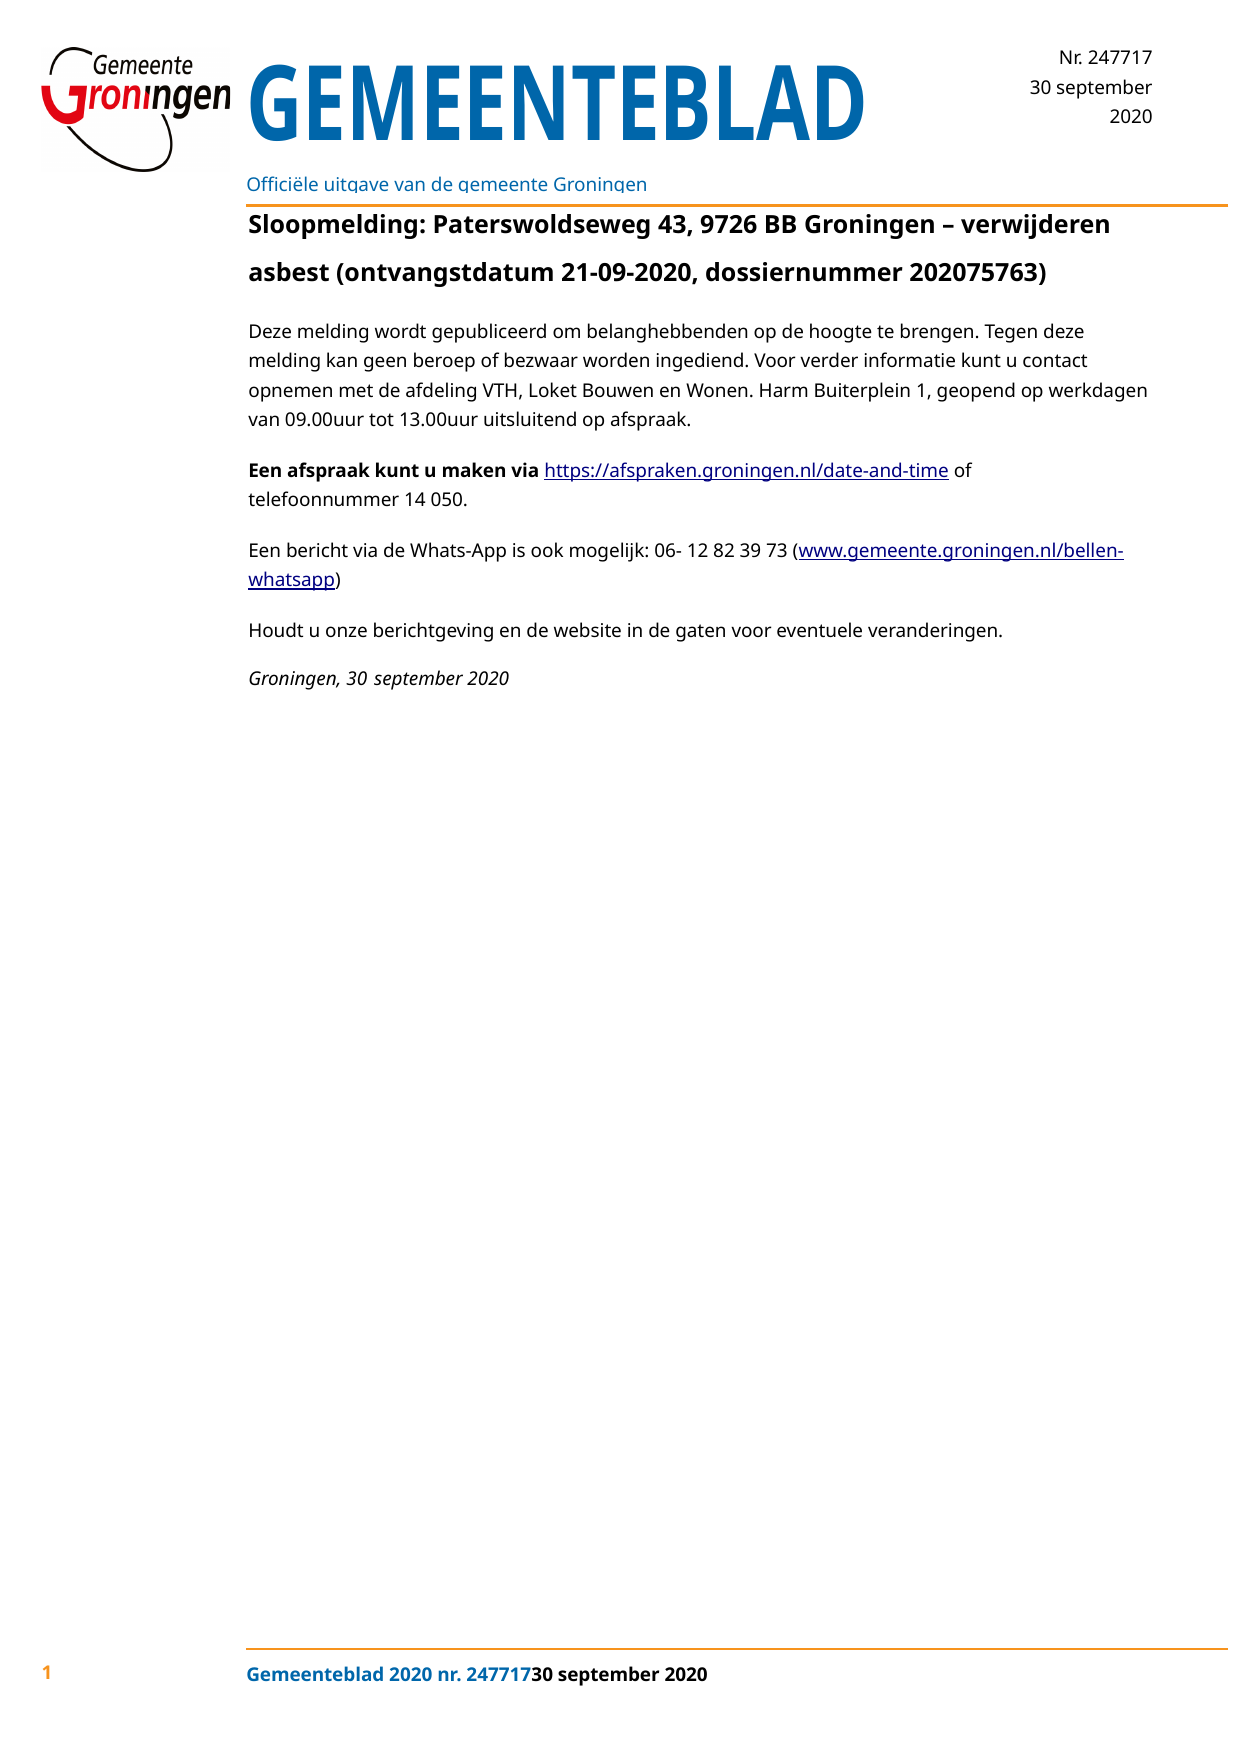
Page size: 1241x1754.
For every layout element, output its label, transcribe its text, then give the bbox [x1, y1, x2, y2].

text Groningen, 30 september 2020 [248, 665, 1152, 691]
picture [41, 47, 231, 172]
text Houdt u onze berichtgeving en de website in de gaten voor eventuele veranderingen. [248, 617, 1152, 643]
text Een bericht via de Whats-App is ook mogelijk: 06- 12 82 39 73 (www.gemeente.groningen.nl/bellen-whatsapp) [248, 537, 1152, 592]
text Deze melding wordt gepubliceerd om belanghebbenden op de hoogte te brengen. Tegen deze melding kan geen beroep of bezwaar worden ingediend. Voor verder informatie kunt u contact opnemen met de afdeling VTH, Loket Bouwen en Wonen. Harm Buiterplein 1, geopend op werkdagen van 09.00uur tot 13.00uur uitsluitend op afspraak. [248, 318, 1152, 432]
text Een afspraak kunt u maken via https://afspraken.groningen.nl/date-and-time of telefoonnummer 14 050. [248, 457, 1152, 512]
text Sloopmelding: Paterswoldseweg 43, 9726 BB Groningen – verwijderen asbest (ontvangstdatum 21-09-2020, dossiernummer 202075763) [248, 207, 1152, 288]
